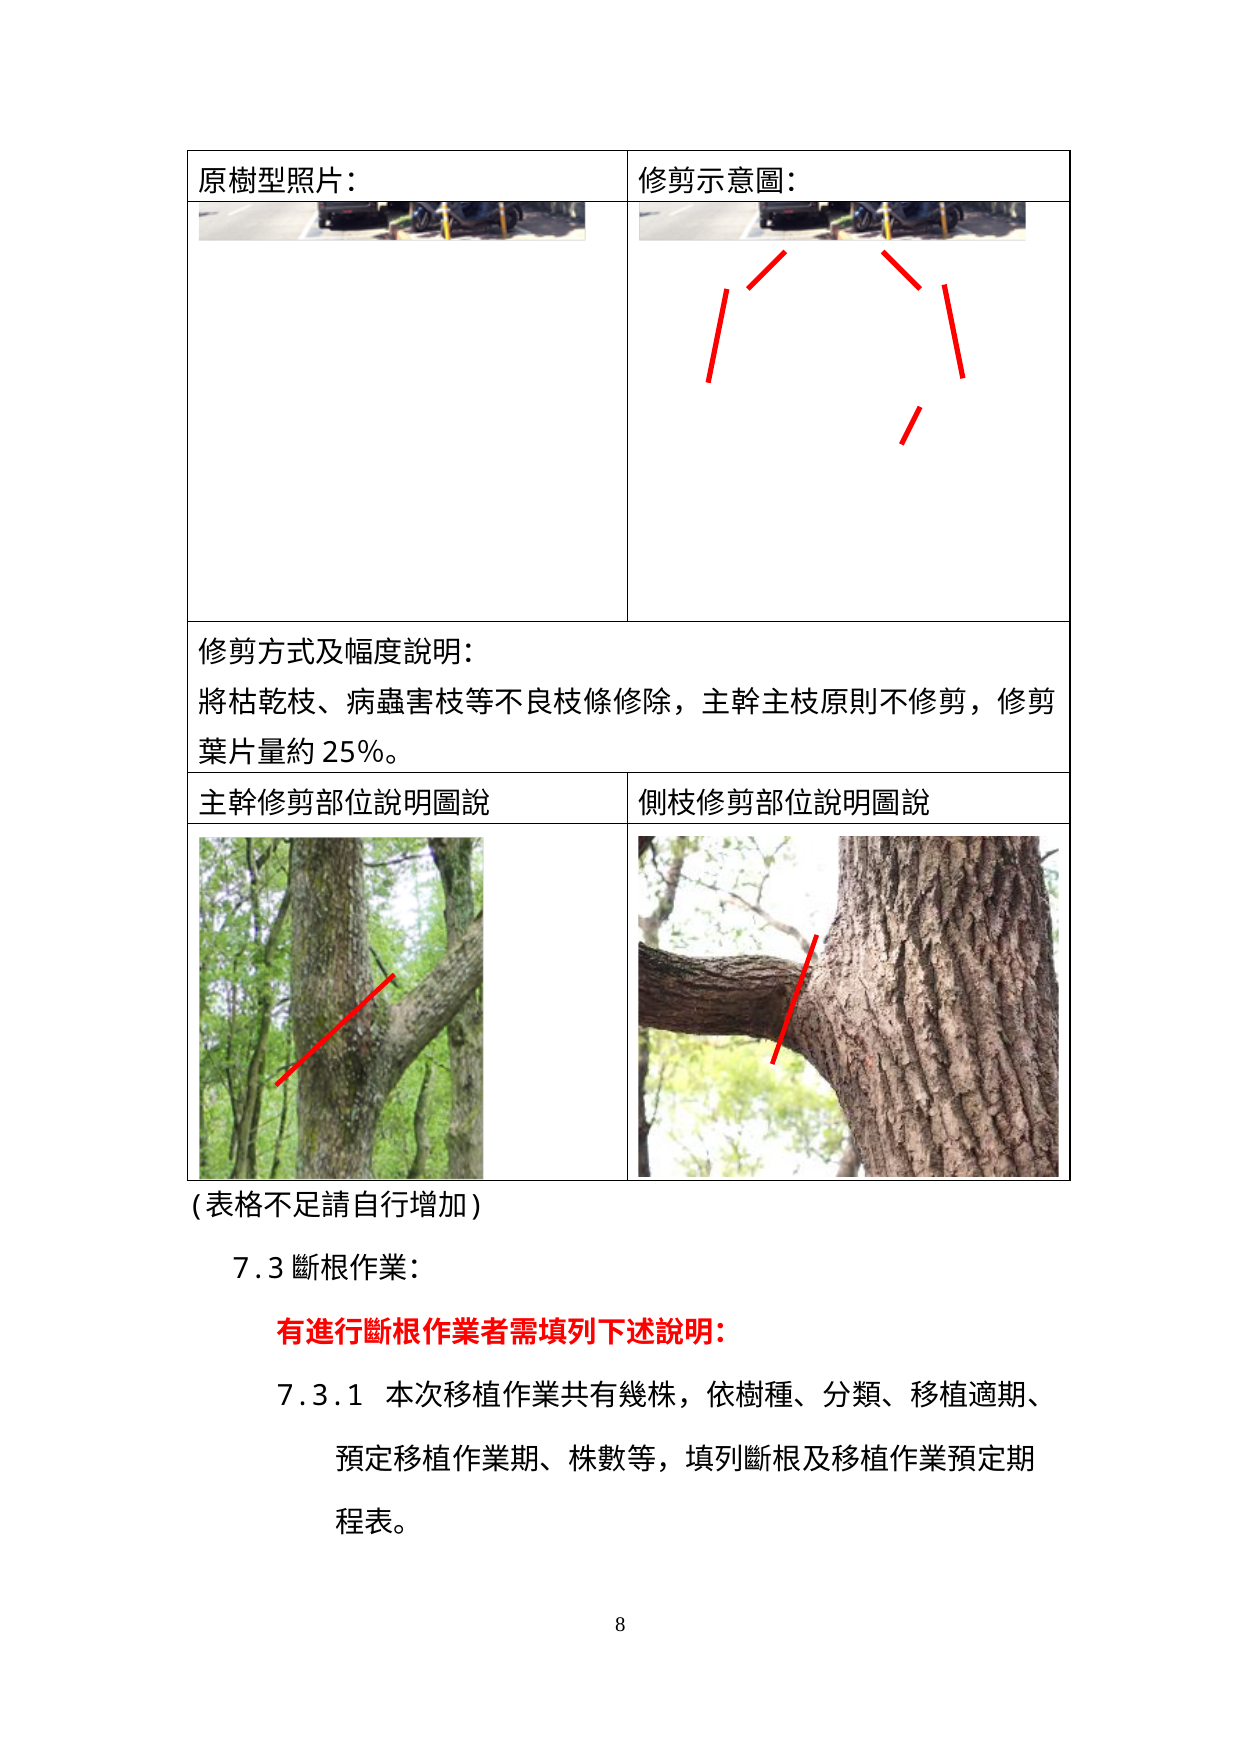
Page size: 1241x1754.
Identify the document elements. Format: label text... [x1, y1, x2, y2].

picture [198, 836, 485, 1181]
list 本次移植作業共有幾株，依樹種、分類、移植適期、預定移植作業期、株數等，填列斷根及移植作業預定期程表。 [276, 1372, 1053, 1541]
table_cell 原樹型照片： [188, 151, 627, 201]
table_cell [628, 824, 1069, 1180]
table_cell [188, 202, 627, 621]
text (表格不足請自行增加) [187, 1181, 1053, 1224]
text 有進行斷根作業者需填列下述說明： [276, 1308, 1053, 1351]
table_cell 主幹修剪部位說明圖說 [188, 773, 627, 823]
table_cell [188, 824, 627, 1180]
table_cell 側枝修剪部位說明圖說 [628, 773, 1069, 823]
table_cell 修剪方式及幅度說明： 將枯乾枝、病蟲害枝等不良枝條修除，主幹主枝原則不修剪，修剪葉片量約25％。 [188, 622, 1069, 772]
picture [638, 836, 1059, 1177]
table_cell [628, 202, 1069, 621]
table_cell 修剪示意圖： [628, 151, 1069, 201]
picture [638, 202, 1026, 242]
list 斷根作業： [232, 1245, 1053, 1287]
picture [198, 202, 587, 242]
